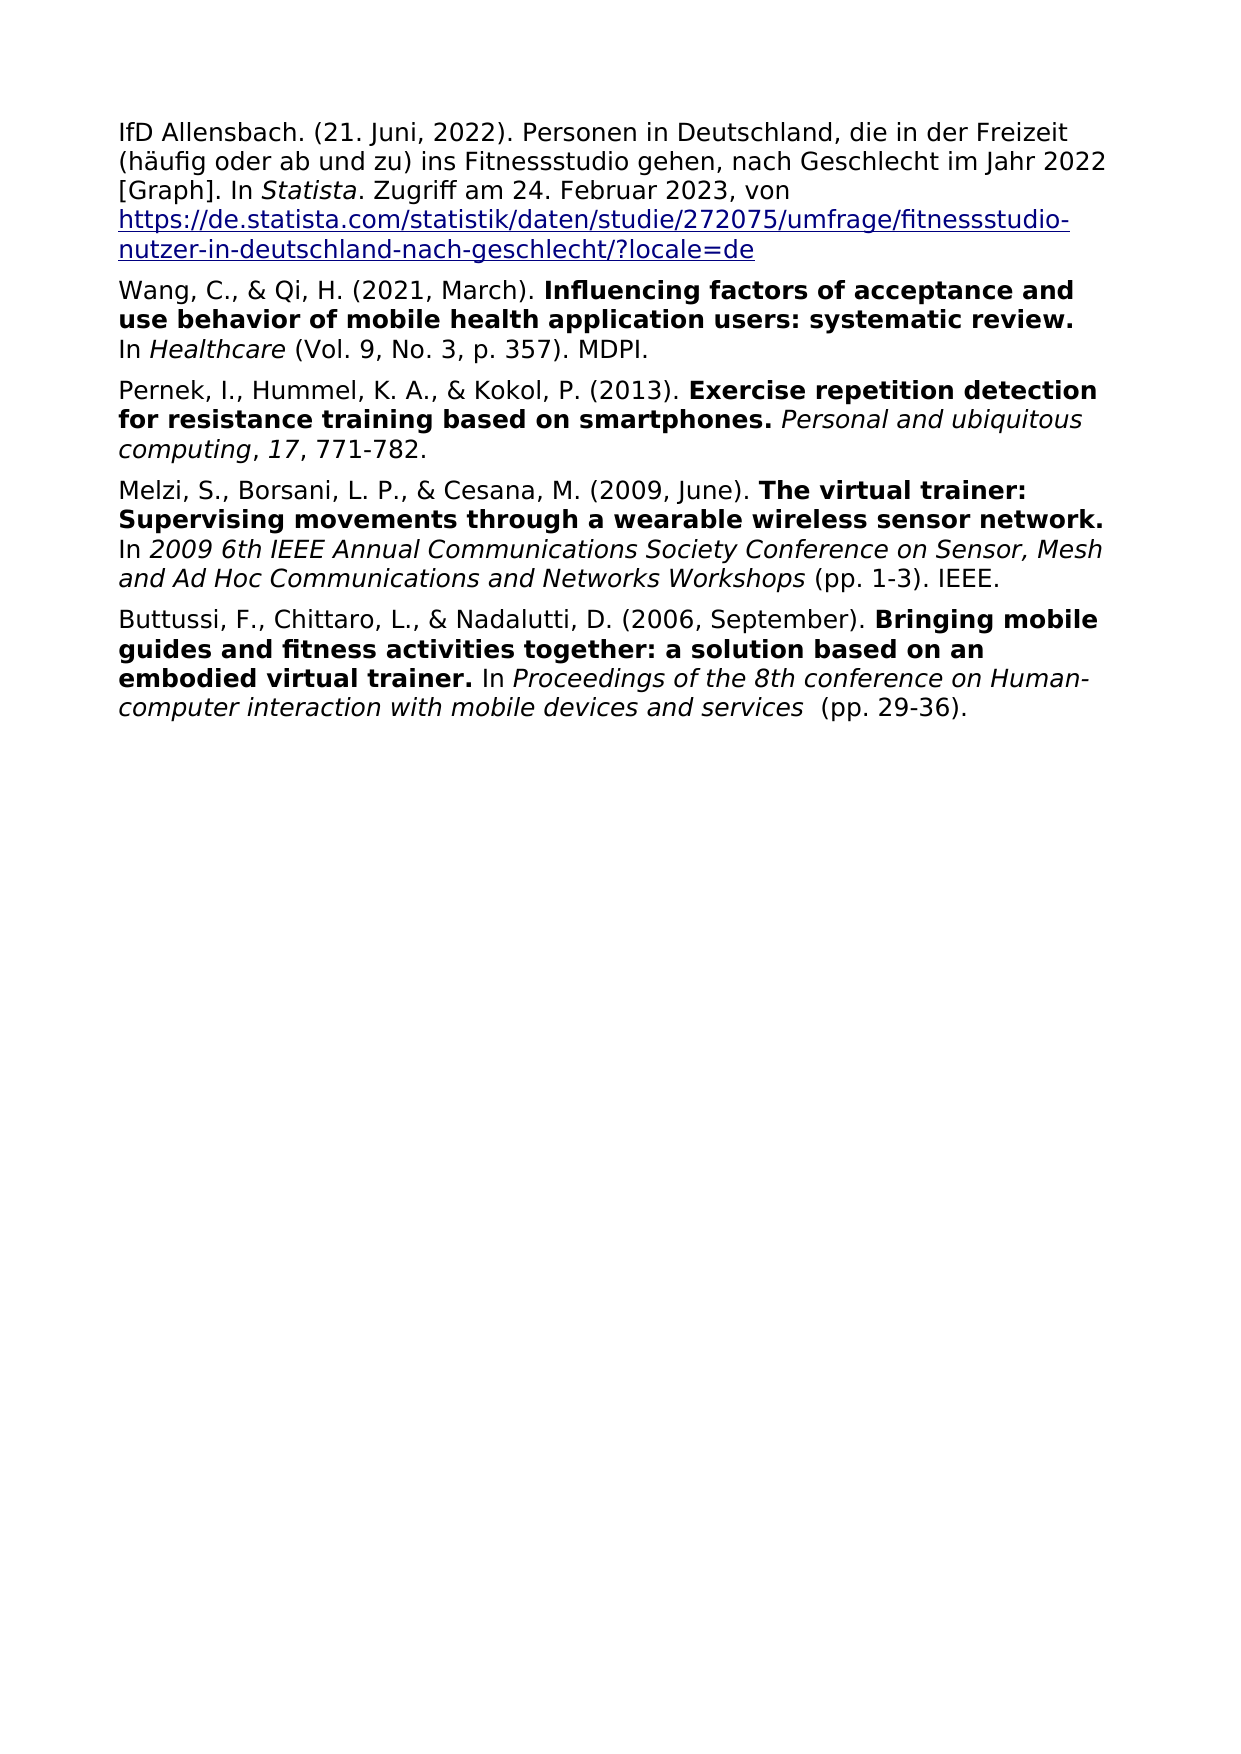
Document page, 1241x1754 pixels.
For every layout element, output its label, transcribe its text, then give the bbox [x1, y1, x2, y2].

text Melzi, S., Borsani, L. P., & Cesana, M. (2009, June). The virtual trainer: Supervising movements through a wearable wireless sensor network. In 2009 6th IEEE Annual Communications Society Conference on Sensor, Mesh and Ad Hoc Communications and Networks Workshops (pp. 1-3). IEEE. [118, 476, 1122, 593]
text IfD Allensbach. (21. Juni, 2022). Personen in Deutschland, die in der Freizeit (häufig oder ab und zu) ins Fitnessstudio gehen, nach Geschlecht im Jahr 2022 [Graph]. In Statista. Zugriff am 24. Februar 2023, von https://de.statista.com/statistik/daten/studie/272075/umfrage/fitnessstudio-nutzer-in-deutschland-nach-geschlecht/?locale=de [118, 118, 1122, 264]
text Pernek, I., Hummel, K. A., & Kokol, P. (2013). Exercise repetition detection for resistance training based on smartphones. Personal and ubiquitous computing, 17, 771-782. [118, 376, 1122, 464]
text Wang, C., & Qi, H. (2021, March). Influencing factors of acceptance and use behavior of mobile health application users: systematic review. In Healthcare (Vol. 9, No. 3, p. 357). MDPI. [118, 276, 1122, 364]
text Buttussi, F., Chittaro, L., & Nadalutti, D. (2006, September). Bringing mobile guides and fitness activities together: a solution based on an embodied virtual trainer. In Proceedings of the 8th conference on Human-computer interaction with mobile devices and services (pp. 29-36). [118, 606, 1122, 722]
